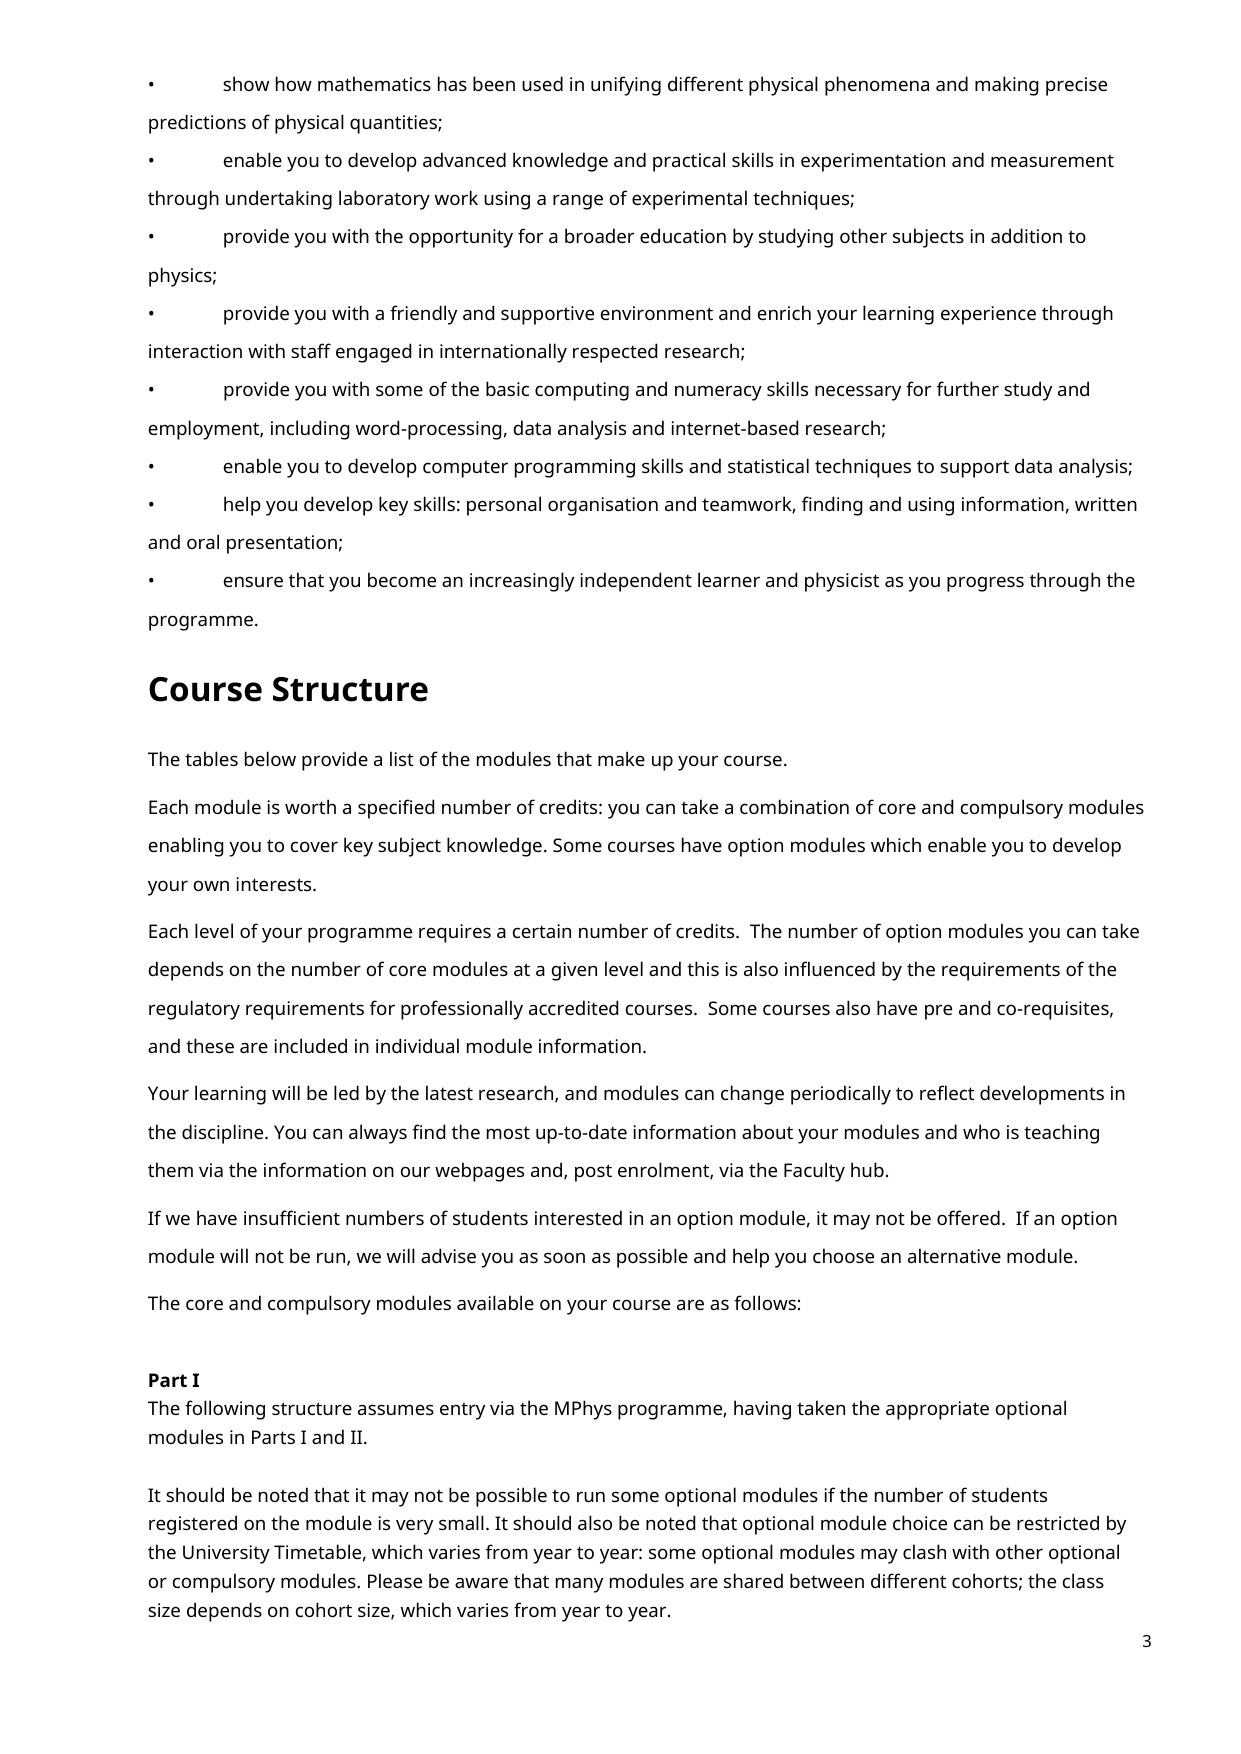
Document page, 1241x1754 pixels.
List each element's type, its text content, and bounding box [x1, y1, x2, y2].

text Each level of your programme requires a certain number of credits. The number of option modules you can take depends on the number of core modules at a given level and this is also influenced by the requirements of the regulatory requirements for professionally accredited courses. Some courses also have pre and co-requisites, and these are included in individual module information. [148, 918, 1152, 1059]
text • show how mathematics has been used in unifying different physical phenomena and making precise predictions of physical quantities; • enable you to develop advanced knowledge and practical skills in experimentation and measurement through undertaking laboratory work using a range of experimental techniques; • provide you with the opportunity for a broader education by studying other subjects in addition to physics; • provide you with a friendly and supportive environment and enrich your learning experience through interaction with staff engaged in internationally respected research; • provide you with some of the basic computing and numeracy skills necessary for further study and employment, including word-processing, data analysis and internet-based research; • enable you to develop computer programming skills and statistical techniques to support data analysis; • help you develop key skills: personal organisation and teamwork, finding and using information, written and oral presentation; • ensure that you become an increasingly independent learner and physicist as you progress through the programme. [148, 71, 1152, 632]
table_header Part I The following structure assumes entry via the MPhys programme, having taken the appropriate optional modules in Parts I and II. It should be noted that it may not be possible to run some optional modules if the number of students registered on the module is very small. It should also be noted that optional module choice can be restricted by the University Timetable, which varies from year to year: some optional modules may clash with other optional or compulsory modules. Please be aware that many modules are shared between different cohorts; the class size depends on cohort size, which varies from year to year. [136, 1338, 1152, 1622]
text The core and compulsory modules available on your course are as follows: [148, 1291, 1152, 1316]
text Each module is worth a specified number of credits: you can take a combination of core and compulsory modules enabling you to cover key subject knowledge. Some courses have option modules which enable you to develop your own interests. [148, 794, 1152, 896]
text If we have insufficient numbers of students interested in an option module, it may not be offered. If an option module will not be run, we will advise you as soon as possible and help you choose an alternative module. [148, 1205, 1152, 1268]
text Your learning will be led by the latest research, and modules can change periodically to reflect developments in the discipline. You can always find the most up-to-date information about your modules and who is teaching them via the information on our webpages and, post enrolment, via the Faculty hub. [148, 1081, 1152, 1183]
text The tables below provide a list of the modules that make up your course. [148, 747, 1152, 772]
subtitle Course Structure [148, 666, 1152, 712]
